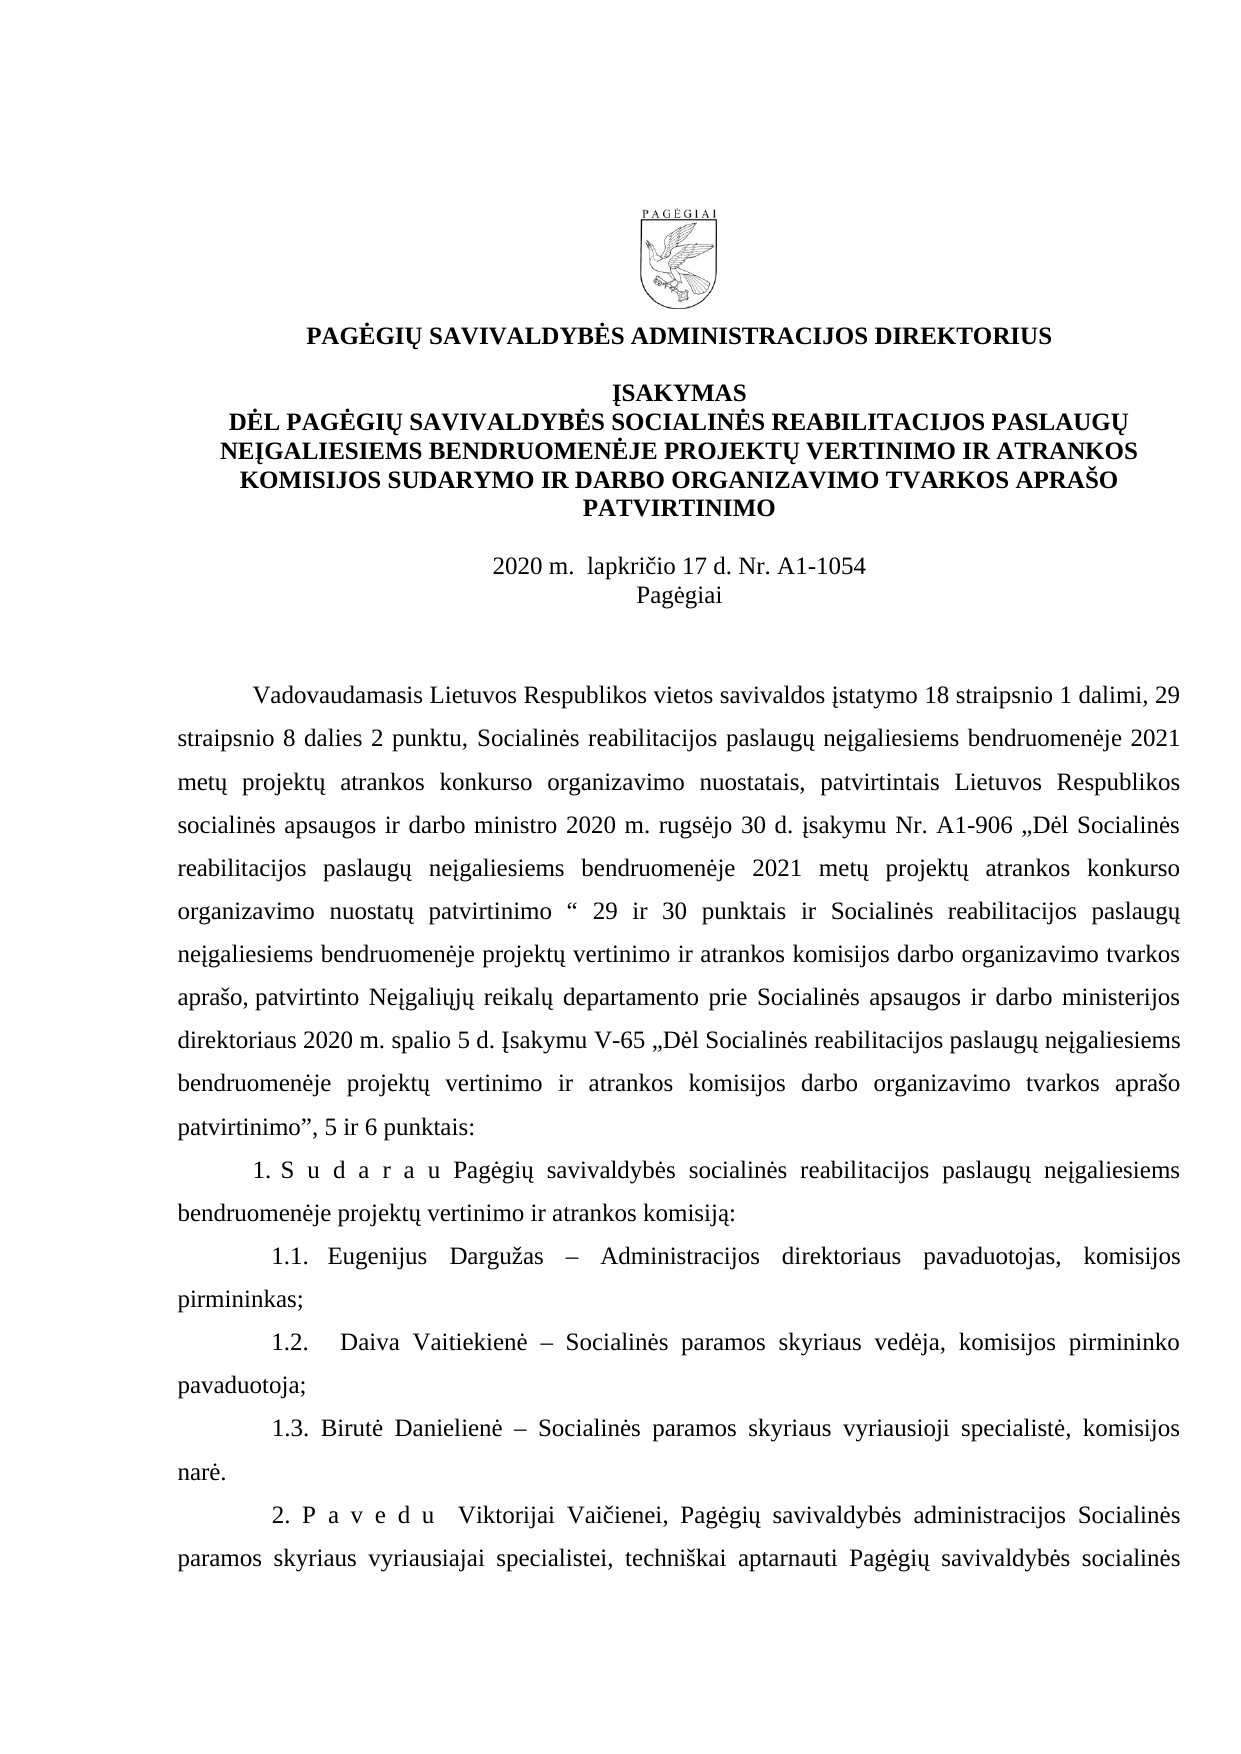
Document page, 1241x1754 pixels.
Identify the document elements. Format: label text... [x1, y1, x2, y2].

text 1.1. Eugenijus Dargužas – Administracijos direktoriaus pavaduotojas, komisijos pirmininkas; [177, 1241, 1181, 1313]
text 1.3. Birutė Danielienė – Socialinės paramos skyriaus vyriausioji specialistė, komisijos narė. [177, 1413, 1181, 1485]
text 1.2. Daiva Vaitiekienė – Socialinės paramos skyriaus vedėja, komisijos pirmininko pavaduotoja; [177, 1327, 1181, 1399]
text 2020 m. lapkričio 17 d. Nr. A1-1054 [177, 551, 1181, 580]
text Vadovaudamasis Lietuvos Respublikos vietos savivaldos įstatymo 18 straipsnio 1 dalimi, 29 straipsnio 8 dalies 2 punktu, Socialinės reabilitacijos paslaugų neįgaliesiems bendruomenėje 2021 metų projektų atrankos konkurso organizavimo nuostatais, patvirtintais Lietuvos Respublikos socialinės apsaugos ir darbo ministro 2020 m. rugsėjo 30 d. įsakymu Nr. A1-906 „Dėl Socialinės reabilitacijos paslaugų neįgaliesiems bendruomenėje 2021 metų projektų atrankos konkurso organizavimo nuostatų patvirtinimo “ 29 ir 30 punktais ir Socialinės reabilitacijos paslaugų neįgaliesiems bendruomenėje projektų vertinimo ir atrankos komisijos darbo organizavimo tvarkos aprašo, patvirtinto Neįgaliųjų reikalų departamento prie Socialinės apsaugos ir darbo ministerijos direktoriaus 2020 m. spalio 5 d. Įsakymu V-65 „Dėl Socialinės reabilitacijos paslaugų neįgaliesiems bendruomenėje projektų vertinimo ir atrankos komisijos darbo organizavimo tvarkos aprašo patvirtinimo”, 5 ir 6 punktais: [177, 680, 1181, 1140]
text Pagėgių savivaldybės administracijos direktorius [177, 321, 1181, 350]
text 1. S u d a r a u Pagėgių savivaldybės socialinės reabilitacijos paslaugų neįgaliesiems bendruomenėje projektų vertinimo ir atrankos komisiją: [177, 1155, 1181, 1227]
text įsakymas [177, 378, 1181, 407]
text DĖL PAGĖGIŲ SAVIVALDYBĖS SOCIALINĖS REABILITACIJOS PASLAUGŲ NEĮGALIESIEMS BENDRUOMENĖJE PROJEKTŲ VERTINIMO IR ATRANKOS KOMISIJOS SUDARYMO IR DARBO ORGANIZAVIMO TVARKOS APRAŠO PATVIRTINIMO [177, 407, 1181, 522]
text Pagėgiai [177, 580, 1181, 608]
text 2. P a v e d u Viktorijai Vaičienei, Pagėgių savivaldybės administracijos Socialinės paramos skyriaus vyriausiajai specialistei, techniškai aptarnauti Pagėgių savivaldybės socialinės [177, 1500, 1181, 1572]
